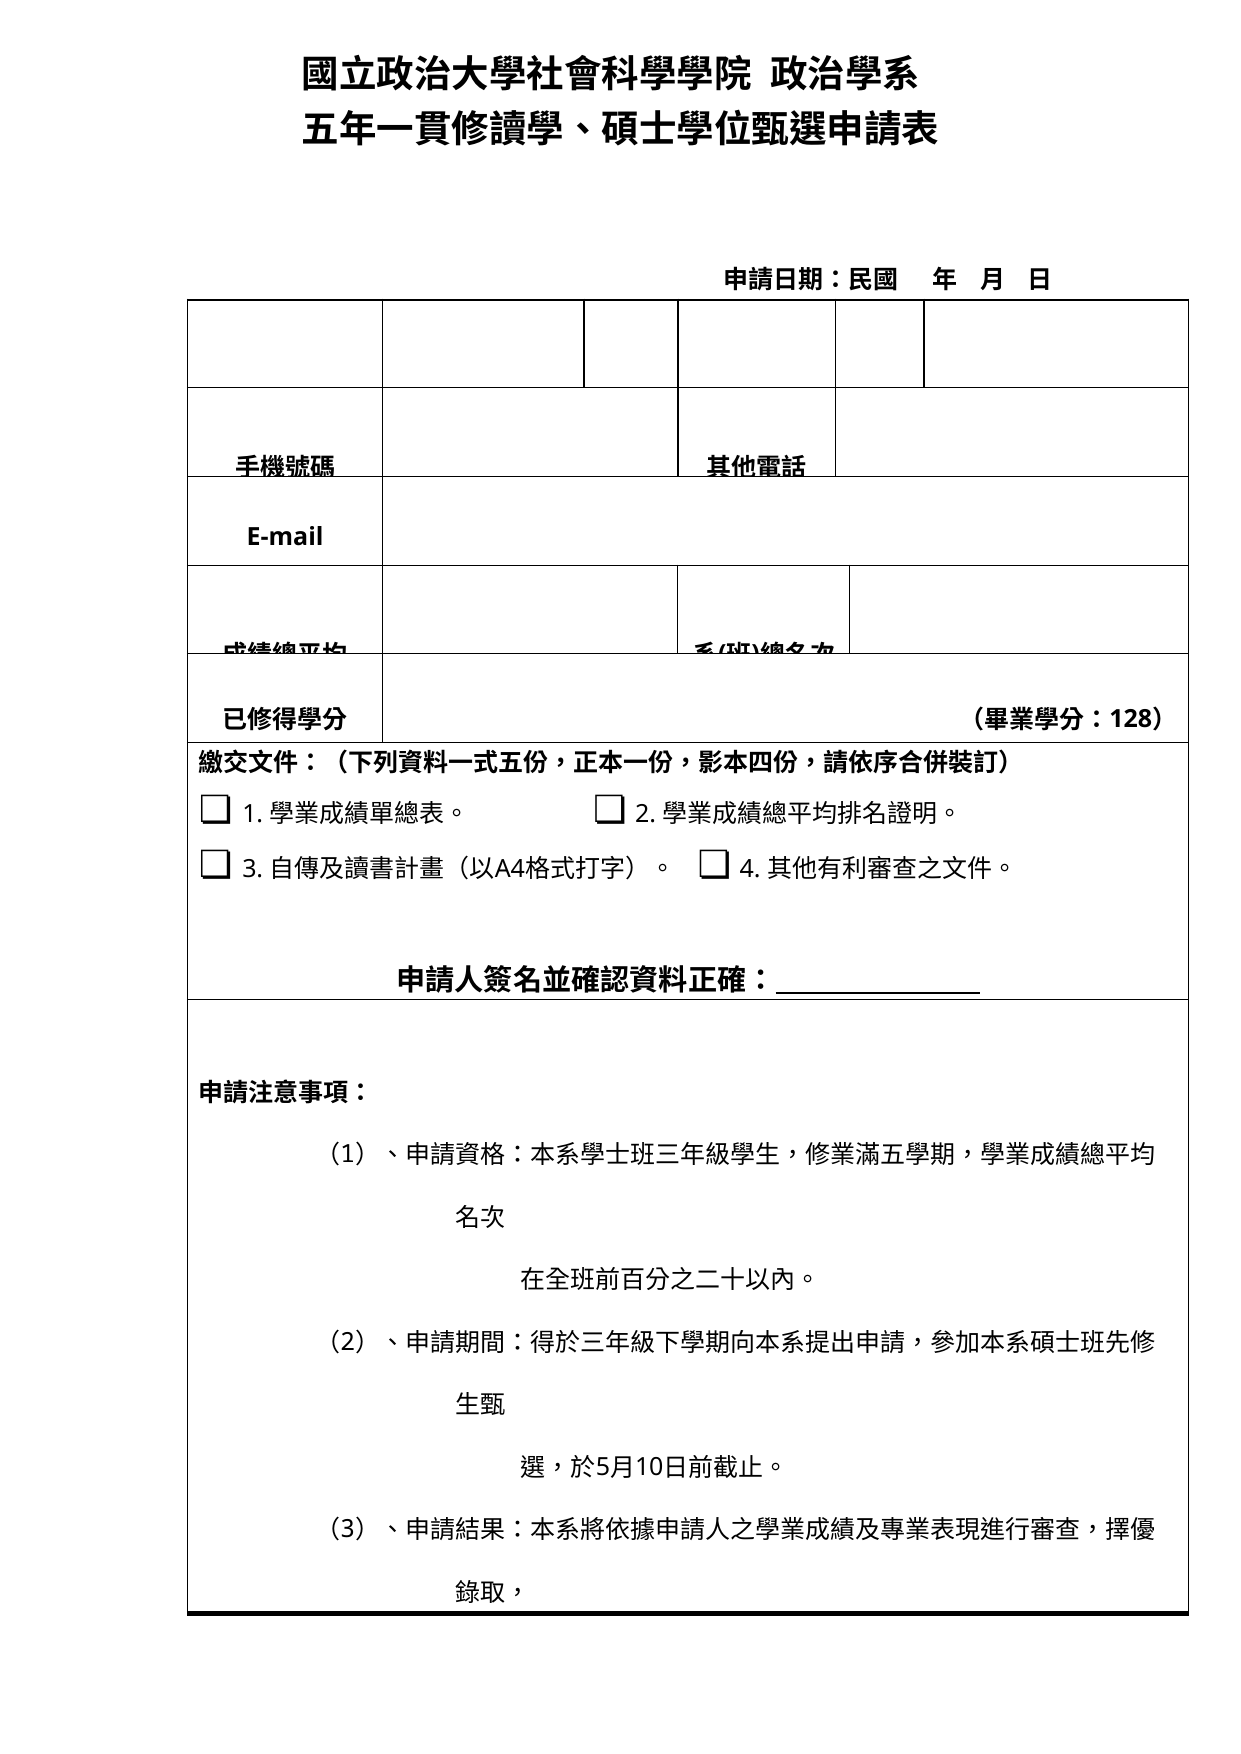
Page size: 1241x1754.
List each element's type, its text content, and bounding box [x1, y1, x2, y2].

table_cell [383, 477, 1188, 564]
text 申請日期：民國 年 月 日 [187, 236, 1053, 298]
table_header 系 級 [585, 301, 677, 387]
table_cell 其他電話 [679, 388, 835, 476]
table_cell E-mail [188, 477, 382, 564]
table_cell [836, 388, 1188, 476]
table_header 學 號 [836, 301, 923, 387]
table_cell （畢業學分：128） [383, 654, 1188, 742]
table_header 姓 名 [188, 301, 382, 387]
table_cell 系(班)總名次排名： [678, 566, 849, 653]
table_cell 申請注意事項： 申請資格：本系學士班三年級學生，修業滿五學期，學業成績總平均名次 在全班前百分之二十以內。 申請期間：得於三年級下學期向本系提出申請，參加本系碩士班先修生甄 選，於5月10日前截止。 申請結果：本系將依據申請人之學業成績及專業表現進行審查，擇優錄取， 並公布名單，以便於學生辦理選課事宜。 （以下欄位請勿填寫） [188, 1000, 1188, 1611]
table_header [679, 301, 835, 387]
table_cell 繳交文件：（下列資料一式五份，正本一份，影本四份，請依序合併裝訂） ❏ 1. 學業成績單總表。 ❏ 2. 學業成績總平均排名證明。 ❏ 3. 自傳及讀書計畫（以A4格式打字）。 ❏ 4. 其他有利審查之文件。 申請人簽名並確認資料正確： [188, 743, 1188, 998]
table_cell [850, 566, 1188, 653]
table_header [383, 301, 583, 387]
table_cell 已修得學分 [188, 654, 382, 742]
table_cell 手機號碼 [188, 388, 382, 476]
table_cell [383, 388, 677, 476]
table_cell [383, 566, 677, 653]
table_cell 成績總平均 [188, 566, 382, 653]
table_header [925, 301, 1188, 387]
